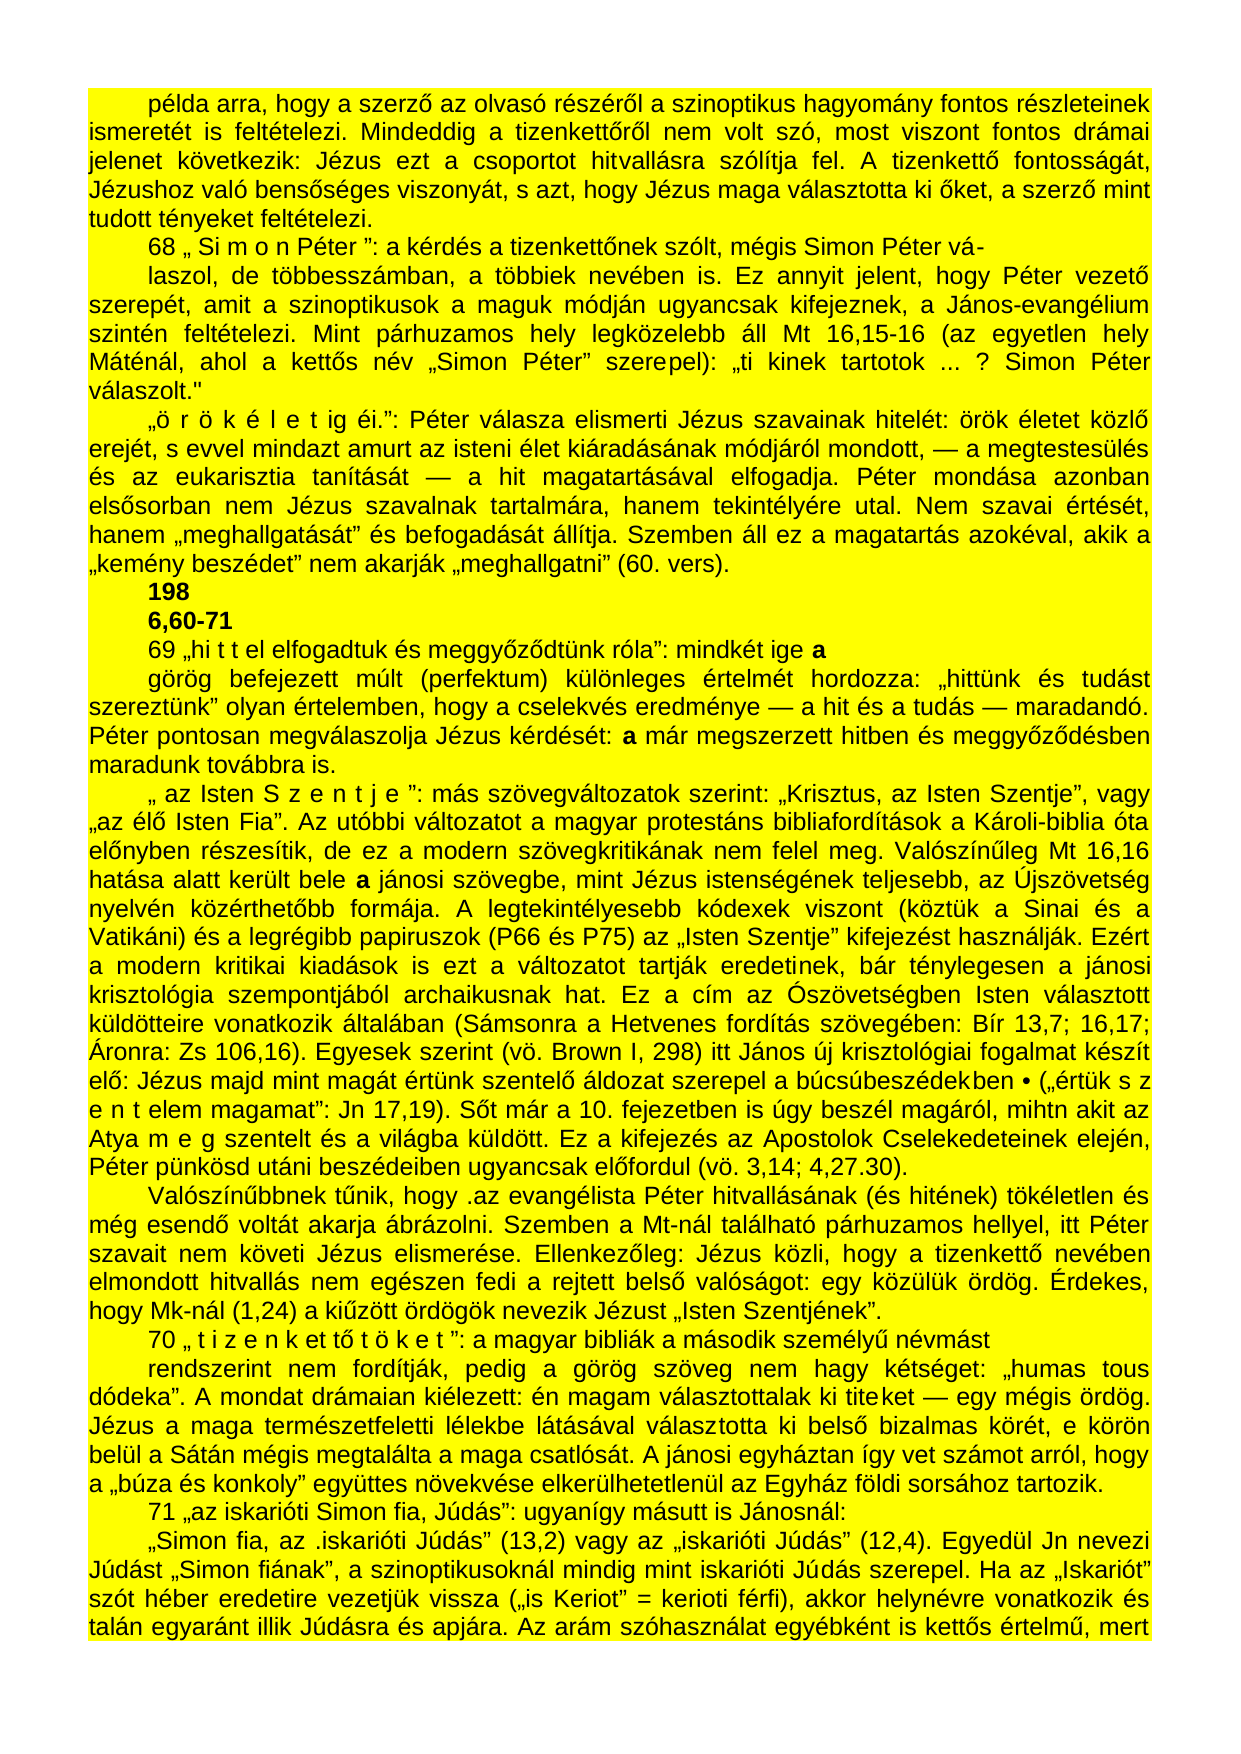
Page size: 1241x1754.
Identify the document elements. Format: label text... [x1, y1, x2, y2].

text 6,60-71 [88, 606, 1152, 635]
text „Simon fia, az .iskarióti Júdás” (13,2) vagy az „iskarióti Júdás” (12,4). Egyedül Jn nevezi Júdást „Simon fiának”, a szinoptikusoknál mindig mint iskarióti Jú­dás szerepel. Ha az „Iskariót” szót héber eredetire vezetjük vissza („is Keriot” = kerioti férfi), akkor helynévre vonatkozik és talán egyaránt illik Júdásra és apjára. Az arám szóhasználat egyébként is kettős értelmű, mert [88, 1526, 1152, 1641]
text 71 „az iskarióti Simon fia, Júdás”: ugyanígy másutt is Jánosnál: [88, 1497, 1152, 1526]
text görög befejezett múlt (perfektum) különleges értelmét hordozza: „hittünk és tudást szereztünk” olyan értelemben, hogy a cselekvés eredménye — a hit és a tudás — maradandó. Péter pontosan megválaszolja Jézus kérdését: a már megszerzett hitben és meggyőződésben maradunk továbbra is. [88, 663, 1152, 778]
text példa arra, hogy a szerző az olvasó részéről a szinoptikus hagyomány fontos részleteinek ismeretét is feltételezi. Mindeddig a tizenkettőről nem volt szó, most viszont fontos drámai jelenet következik: Jézus ezt a csoportot hit­vallásra szólítja fel. A tizenkettő fontosságát, Jézushoz való bensőséges vi­szonyát, s azt, hogy Jézus maga választotta ki őket, a szerző mint tudott ténye­ket feltételezi. [88, 88, 1152, 232]
text 69 „hi t t el elfogadtuk és meggyőződtünk róla”: mindkét ige a [88, 635, 1152, 663]
text laszol, de többesszámban, a többiek nevében is. Ez annyit jelent, hogy Péter vezető szerepét, amit a szinoptikusok a maguk módján ugyancsak kifejeznek, a János-evangélium szintén feltételezi. Mint párhuzamos hely legközelebb áll Mt 16,15-16 (az egyetlen hely Máténál, ahol a kettős név „Simon Péter” szere­pel): „ti kinek tartotok ... ? Simon Péter válaszolt." [88, 261, 1152, 405]
text „ az Isten S z e n t j e ”: más szövegváltozatok szerint: „Krisztus, az Isten Szentje”, vagy „az élő Isten Fia”. Az utóbbi változatot a magyar protestáns bibliafordítások a Károli-biblia óta előnyben részesítik, de ez a modern szövegkritikának nem felel meg. Valószínűleg Mt 16,16 hatása alatt került bele a jánosi szövegbe, mint Jézus istenségének teljesebb, az Újszövetség nyelvén közérthetőbb formája. A legtekintélyesebb kódexek viszont (köztük a Sinai és a Vatikáni) és a legrégibb papiruszok (P66 és P75) az „Isten Szentje” kifejezést használják. Ezért a modern kritikai kiadások is ezt a változatot tartják eredeti­nek, bár ténylegesen a jánosi krisztológia szempontjából archaikusnak hat. Ez a cím az Ószövetségben Isten választott küldötteire vonatkozik általában (Sámsonra a Hetvenes fordítás szövegében: Bír 13,7; 16,17; Áronra: Zs 106,16). Egyesek szerint (vö. Brown I, 298) itt János új krisztológiai fogalmat készít elő: Jézus majd mint magát értünk szentelő áldozat szerepel a búcsúbeszédek­ben • („értük s z e n t elem magamat”: Jn 17,19). Sőt már a 10. fejezetben is úgy beszél magáról, mihtn akit az Atya m e g szentelt és a világba kül­dött. Ez a kifejezés az Apostolok Cselekedeteinek elején, Péter pünkösd utáni beszédeiben ugyancsak előfordul (vö. 3,14; 4,27.30). [88, 778, 1152, 1181]
text 198 [88, 577, 1152, 606]
text rendszerint nem fordítják, pedig a görög szöveg nem hagy kétséget: „humas tous dódeka”. A mondat drámaian kiélezett: én magam választottalak ki tite­ket — egy mégis ördög. Jézus a maga természetfeletti lélekbe látásával válasz­totta ki belső bizalmas körét, e körön belül a Sátán mégis megtalálta a maga csatlósát. A jánosi egyháztan így vet számot arról, hogy a „búza és konkoly” együttes növekvése elkerülhetetlenül az Egyház földi sorsához tartozik. [88, 1353, 1152, 1497]
text Valószínűbbnek tűnik, hogy .az evangélista Péter hitvallásának (és hitének) tökéletlen és még esendő voltát akarja ábrázolni. Szemben a Mt-nál található párhuzamos hellyel, itt Péter szavait nem követi Jézus elismerése. Ellenkező­leg: Jézus közli, hogy a tizenkettő nevében elmondott hitvallás nem egészen fedi a rejtett belső valóságot: egy közülük ördög. Érdekes, hogy Mk-nál (1,24) a kiűzött ördögök nevezik Jézust „Isten Szentjének”. [88, 1181, 1152, 1325]
text 70 „ t i z e n k et tő t ö k e t ”: a magyar bibliák a második személyű névmást [88, 1325, 1152, 1353]
text 68 „ Si m o n Péter ”: a kérdés a tizenkettőnek szólt, mégis Simon Péter vá‑ [88, 232, 1152, 261]
text „ö r ö k é l e t ig éi.”: Péter válasza elismerti Jézus szavainak hitelét: örök életet közlő erejét, s evvel mindazt amurt az isteni élet kiáradásának módjáról mondott, — a megtestesülés és az eukarisztia tanítását — a hit magatartásával elfogadja. Péter mondása azonban elsősorban nem Jézus szavalnak tartalmára, hanem tekintélyére utal. Nem szavai értését, hanem „meghallgatását” és be­fogadását állítja. Szemben áll ez a magatartás azokéval, akik a „kemény beszé­det” nem akarják „meghallgatni” (60. vers). [88, 405, 1152, 577]
